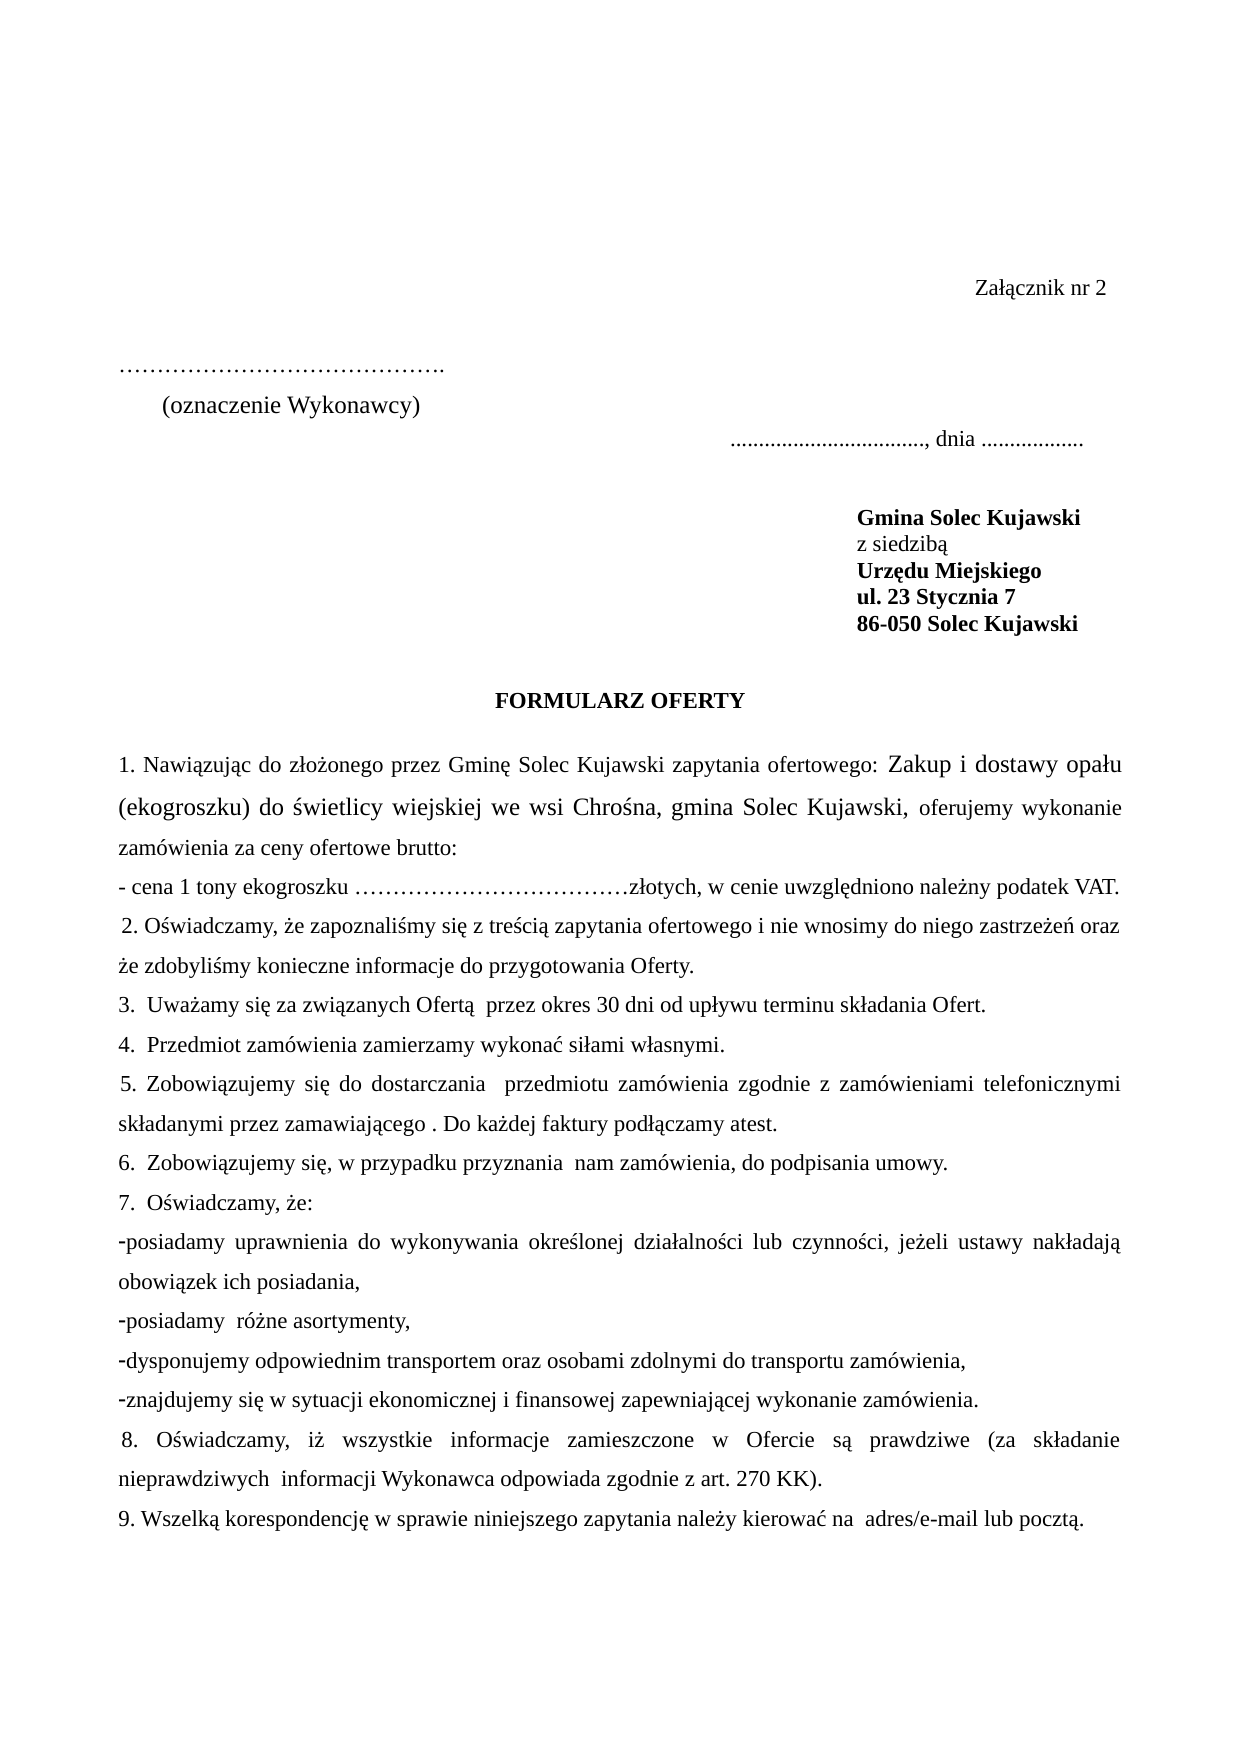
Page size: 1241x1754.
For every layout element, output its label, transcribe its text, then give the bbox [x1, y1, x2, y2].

text .................................., dnia .................. [118, 425, 1122, 451]
list znajdujemy się w sytuacji ekonomicznej i finansowej zapewniającej wykonanie zamówienia. [118, 1386, 1122, 1413]
text ul. 23 Stycznia 7 [857, 583, 1122, 609]
text 6. Zobowiązujemy się, w przypadku przyznania nam zamówienia, do podpisania umowy. [118, 1149, 1122, 1176]
text z siedzibą [857, 531, 1122, 557]
text 86-050 Solec Kujawski [857, 609, 1122, 636]
list posiadamy różne asortymenty, [118, 1307, 1122, 1334]
text Załącznik nr 2 [118, 273, 1122, 300]
list dysponujemy odpowiednim transportem oraz osobami zdolnymi do transportu zamówienia, [118, 1347, 1122, 1373]
subtitle FORMULARZ OFERTY [118, 687, 1122, 714]
text - cena 1 tony ekogroszku ………………………………złotych, w cenie uwzględniono należny podatek VAT. [118, 873, 1122, 899]
text 5. Zobowiązujemy się do dostarczania przedmiotu zamówienia zgodnie z zamówieniami telefonicznymi składanymi przez zamawiającego . Do każdej faktury podłączamy atest. [118, 1071, 1122, 1136]
text 4. Przedmiot zamówienia zamierzamy wykonać siłami własnymi. [118, 1031, 1122, 1057]
text 3. Uważamy się za związanych Ofertą przez okres 30 dni od upływu terminu składania Ofert. [118, 992, 1122, 1018]
list posiadamy uprawnienia do wykonywania określonej działalności lub czynności, jeżeli ustawy nakładają obowiązek ich posiadania, [118, 1228, 1122, 1294]
text 7. Oświadczamy, że: [118, 1189, 1122, 1215]
text Gmina Solec Kujawski [857, 504, 1122, 531]
text ……………………………………. [118, 351, 1122, 378]
text 2. Oświadczamy, że zapoznaliśmy się z treścią zapytania ofertowego i nie wnosimy do niego zastrzeżeń oraz że zdobyliśmy konieczne informacje do przygotowania Oferty. [118, 913, 1122, 978]
text 8. Oświadczamy, iż wszystkie informacje zamieszczone w Ofercie są prawdziwe (za składanie nieprawdziwych informacji Wykonawca odpowiada zgodnie z art. 270 KK). [118, 1426, 1122, 1492]
text 9. Wszelką korespondencję w sprawie niniejszego zapytania należy kierować na adres/e-mail lub pocztą. [118, 1505, 1122, 1531]
text 1. Nawiązując do złożonego przez Gminę Solec Kujawski zapytania ofertowego: Zakup i dostawy opału (ekogroszku) do świetlicy wiejskiej we wsi Chrośna, gmina Solec Kujawski, oferujemy wykonanie zamówienia za ceny ofertowe brutto: [118, 749, 1122, 860]
text (oznaczenie Wykonawcy) [162, 390, 1122, 419]
text Urzędu Miejskiego [857, 557, 1122, 583]
